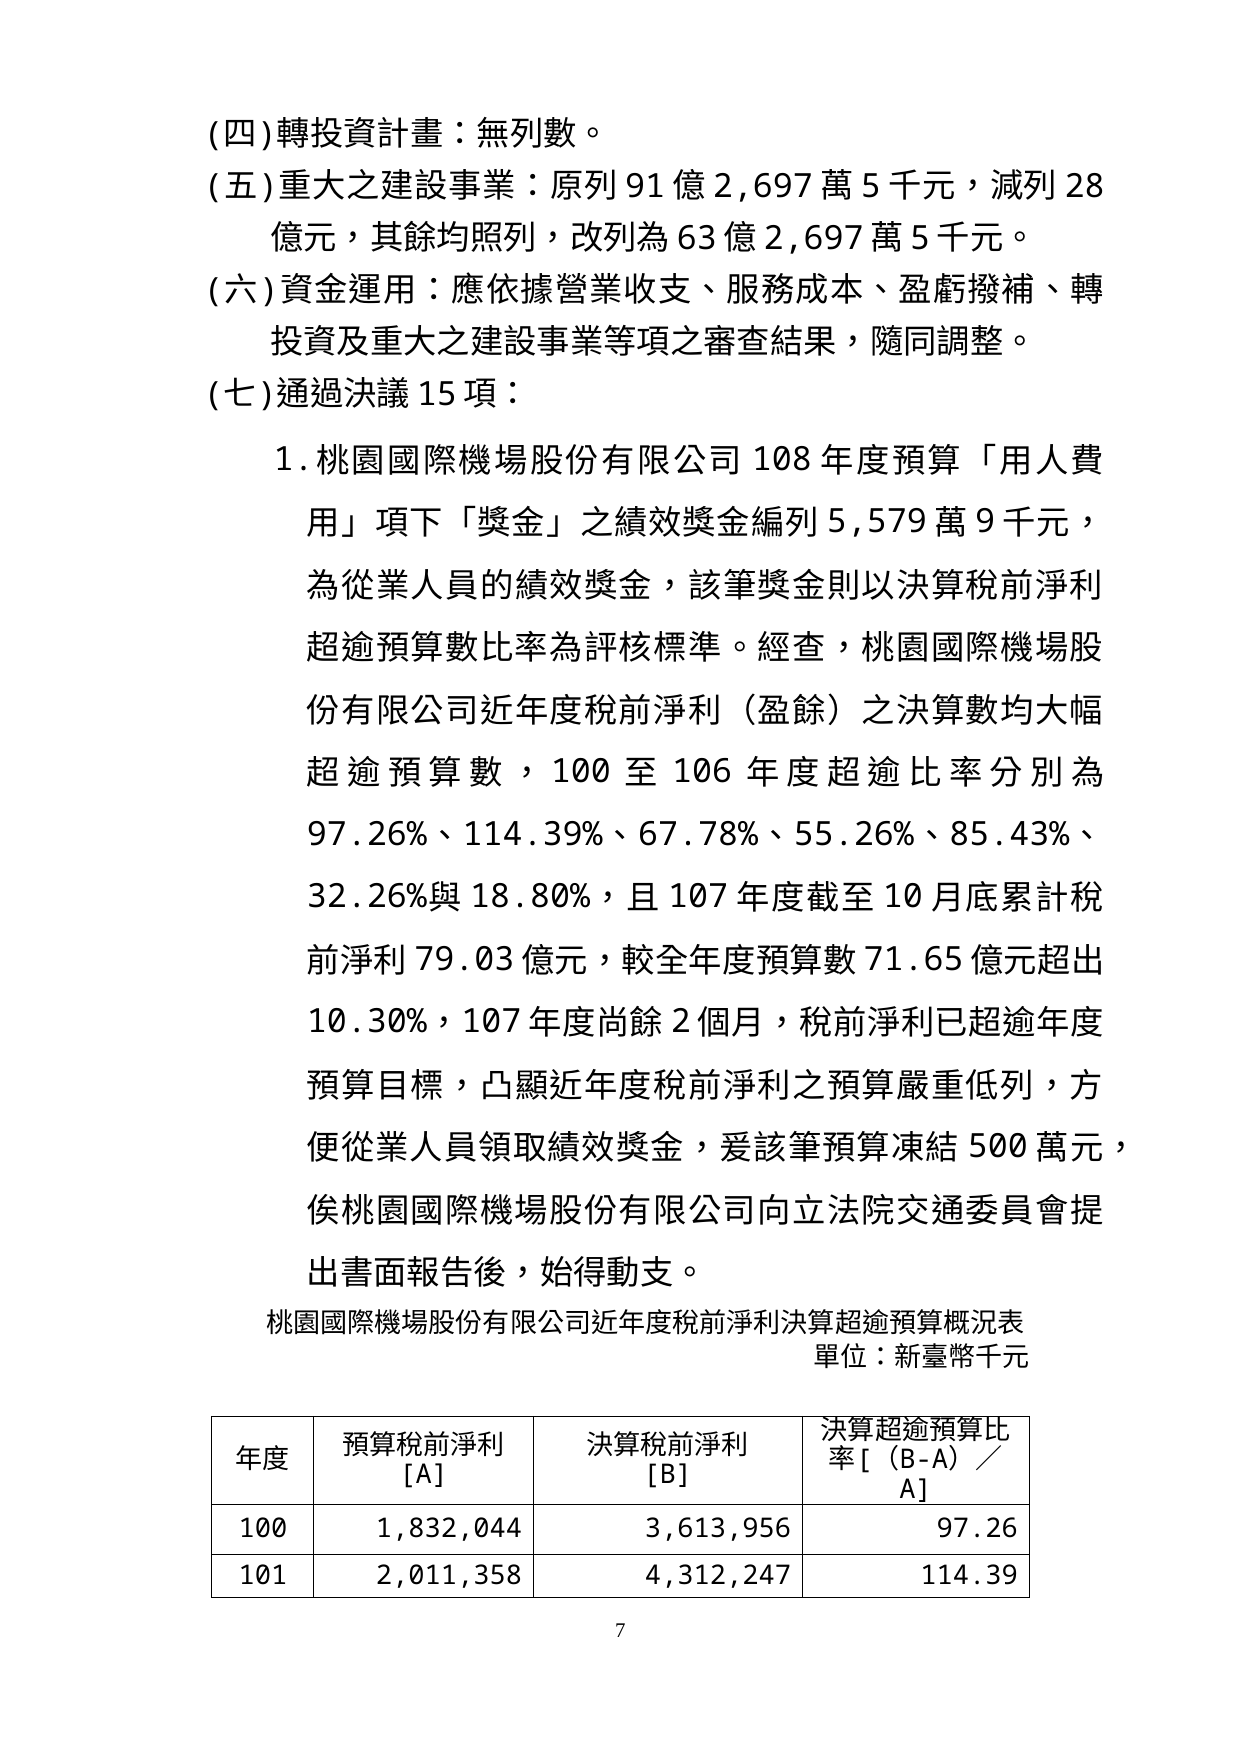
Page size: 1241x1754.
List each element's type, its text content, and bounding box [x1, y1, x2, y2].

table_header 決算稅前淨利 [B] [534, 1417, 802, 1504]
text (四)轉投資計畫：無列數。 [203, 103, 1104, 155]
text (七)通過決議15項： [203, 364, 1104, 416]
table_cell 97.26 [803, 1505, 1029, 1554]
text (六)資金運用：應依據營業收支、服務成本、盈虧撥補、轉投資及重大之建設事業等項之審查結果，隨同調整。 [203, 259, 1104, 364]
table_cell 1,832,044 [314, 1505, 533, 1554]
table_cell 4,312,247 [534, 1555, 802, 1597]
table_cell 114.39 [803, 1555, 1029, 1597]
text (五)重大之建設事業：原列91億2,697萬5千元，減列28億元，其餘均照列，改列為63億2,697萬5千元。 [203, 155, 1104, 259]
table_cell 100 [212, 1505, 313, 1554]
text 桃園國際機場股份有限公司近年度稅前淨利決算超逾預算概況表 [186, 1291, 1104, 1343]
table_cell 101 [212, 1555, 313, 1597]
table_header 年度 [212, 1417, 313, 1504]
table_header 預算稅前淨利 [A] [314, 1417, 533, 1504]
table_cell 3,613,956 [534, 1505, 802, 1554]
table_cell 2,011,358 [314, 1555, 533, 1597]
table_header 決算超逾預算比率[（B-A）／A] [803, 1417, 1029, 1504]
text 1.桃園國際機場股份有限公司108年度預算「用人費用」項下「獎金」之績效獎金編列5,579萬9千元，為從業人員的績效獎金，該筆獎金則以決算稅前淨利超逾預算數比率為評核標準。經查，桃園國際機場股份有限公司近年度稅前淨利（盈餘）之決算數均大幅超逾預算數，100至106年度超逾比率分別為97.26%、114.39%、67.78%、55.26%、85.43%、32.26%與18.80%，且107年度截至10月底累計稅前淨利79.03億元，較全年度預算數71.65億元超出10.30%，107年度尚餘2個月，稅前淨利已超逾年度預算目標，凸顯近年度稅前淨利之預算嚴重低列，方便從業人員領取績效獎金，爰該筆預算凍結500萬元，俟桃園國際機場股份有限公司向立法院交通委員會提出書面報告後，始得動支。 [273, 416, 1104, 1291]
text 單位：新臺幣千元 [136, 1343, 1029, 1372]
